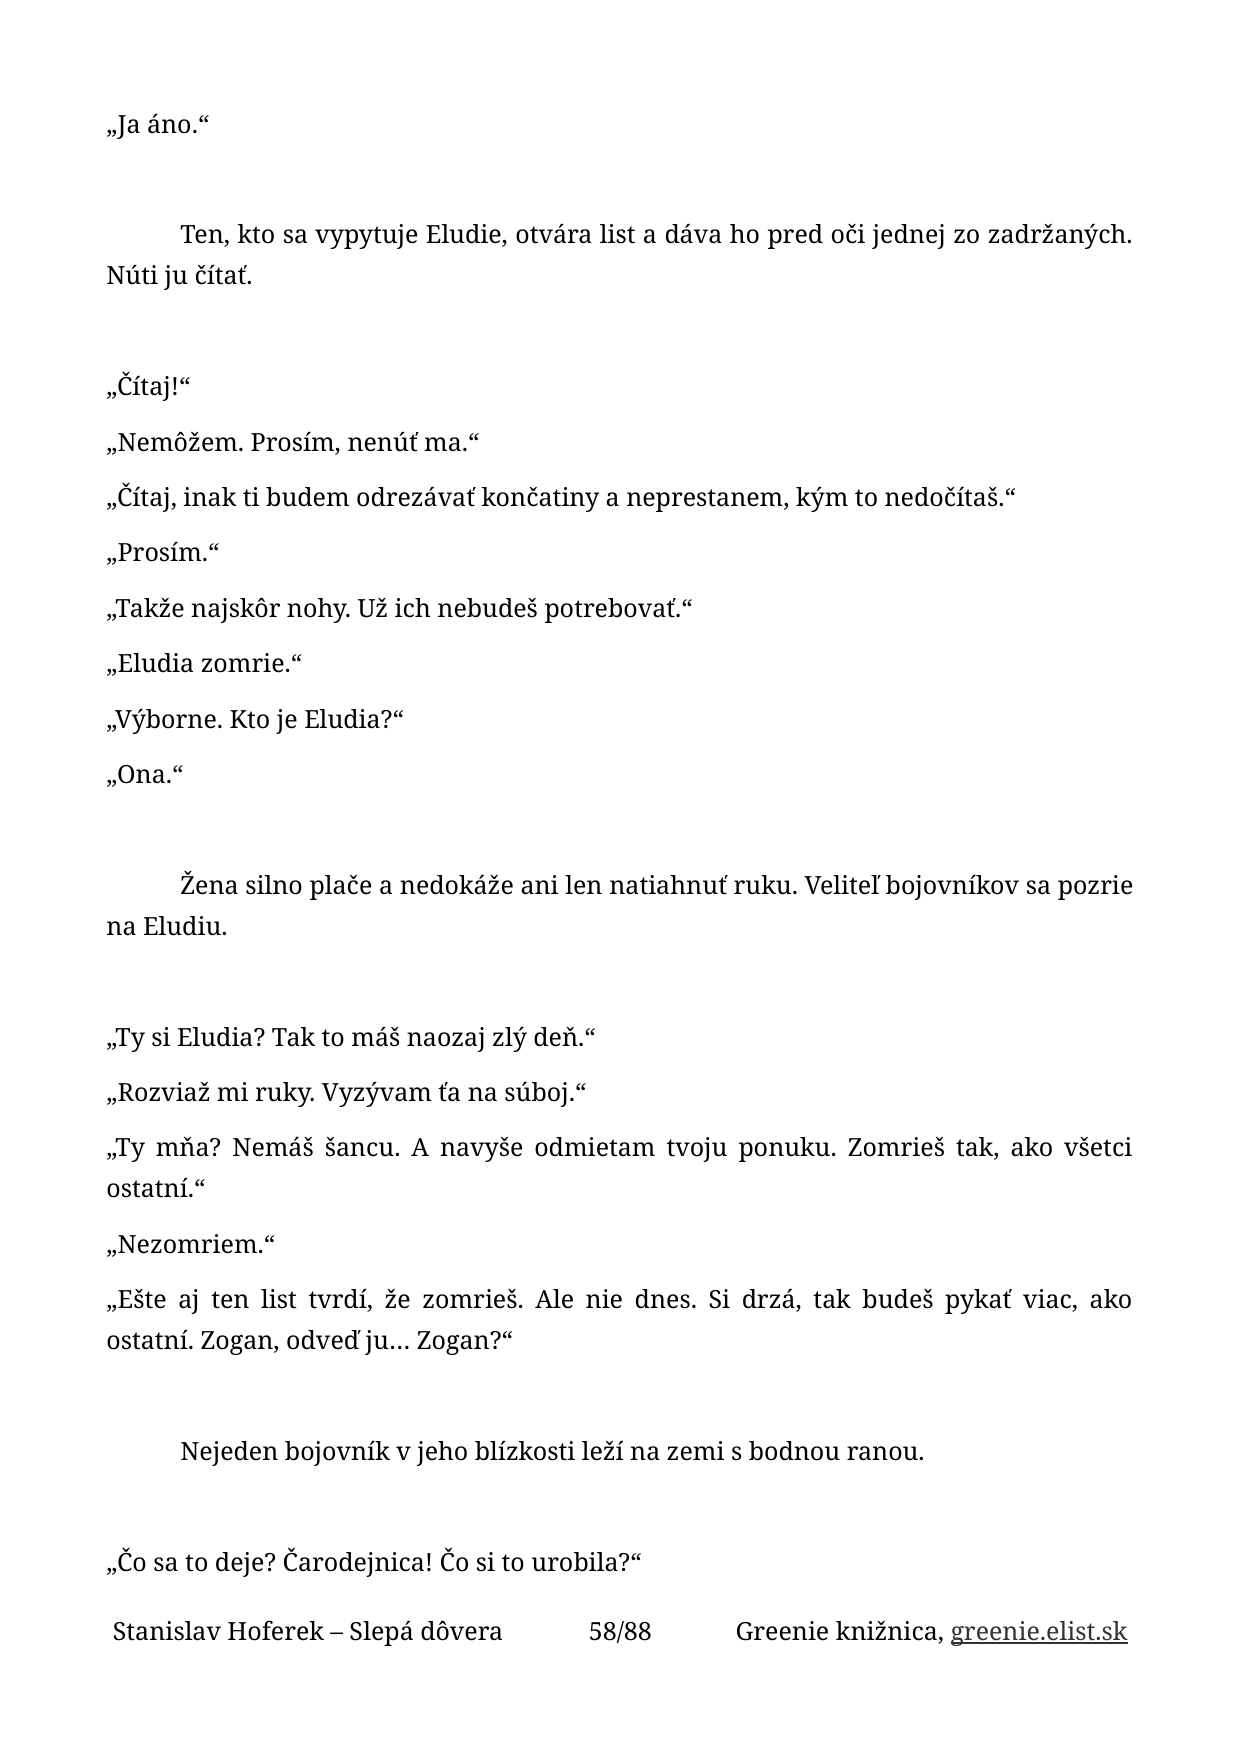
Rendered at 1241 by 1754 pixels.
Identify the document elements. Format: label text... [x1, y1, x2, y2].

text „Ty mňa? Nemáš šancu. A navyše odmietam tvoju ponuku. Zomrieš tak, ako všetci ostatní.“ [106, 1130, 1134, 1205]
text „Eludia zomrie.“ [106, 646, 1134, 680]
text „Ja áno.“ [106, 106, 1134, 140]
text „Prosím.“ [106, 535, 1134, 569]
text „Nezomriem.“ [106, 1226, 1134, 1260]
text „Výborne. Kto je Eludia?“ [106, 701, 1134, 735]
text „Nemôžem. Prosím, nenúť ma.“ [106, 424, 1134, 458]
text „Ešte aj ten list tvrdí, že zomrieš. Ale nie dnes. Si drzá, tak budeš pykať viac, ako ostatní. Zogan, odveď ju… Zogan?“ [106, 1282, 1134, 1357]
text Žena silno plače a nedokáže ani len natiahnuť ruku. Veliteľ bojovníkov sa pozrie na Eludiu. [106, 867, 1134, 942]
text „Čo sa to deje? Čarodejnica! Čo si to urobila?“ [106, 1544, 1134, 1578]
text Nejeden bojovník v jeho blízkosti leží na zemi s bodnou ranou. [106, 1433, 1134, 1467]
text Ten, kto sa vypytuje Eludie, otvára list a dáva ho pred oči jednej zo zadržaných. Núti ju čítať. [106, 217, 1134, 292]
text „Rozviaž mi ruky. Vyzývam ťa na súboj.“ [106, 1074, 1134, 1109]
text „Ona.“ [106, 757, 1134, 791]
text „Čítaj, inak ti budem odrezávať končatiny a neprestanem, kým to nedočítaš.“ [106, 479, 1134, 514]
text „Takže najskôr nohy. Už ich nebudeš potrebovať.“ [106, 590, 1134, 624]
text „Čítaj!“ [106, 369, 1134, 403]
text „Ty si Eludia? Tak to máš naozaj zlý deň.“ [106, 1019, 1134, 1053]
